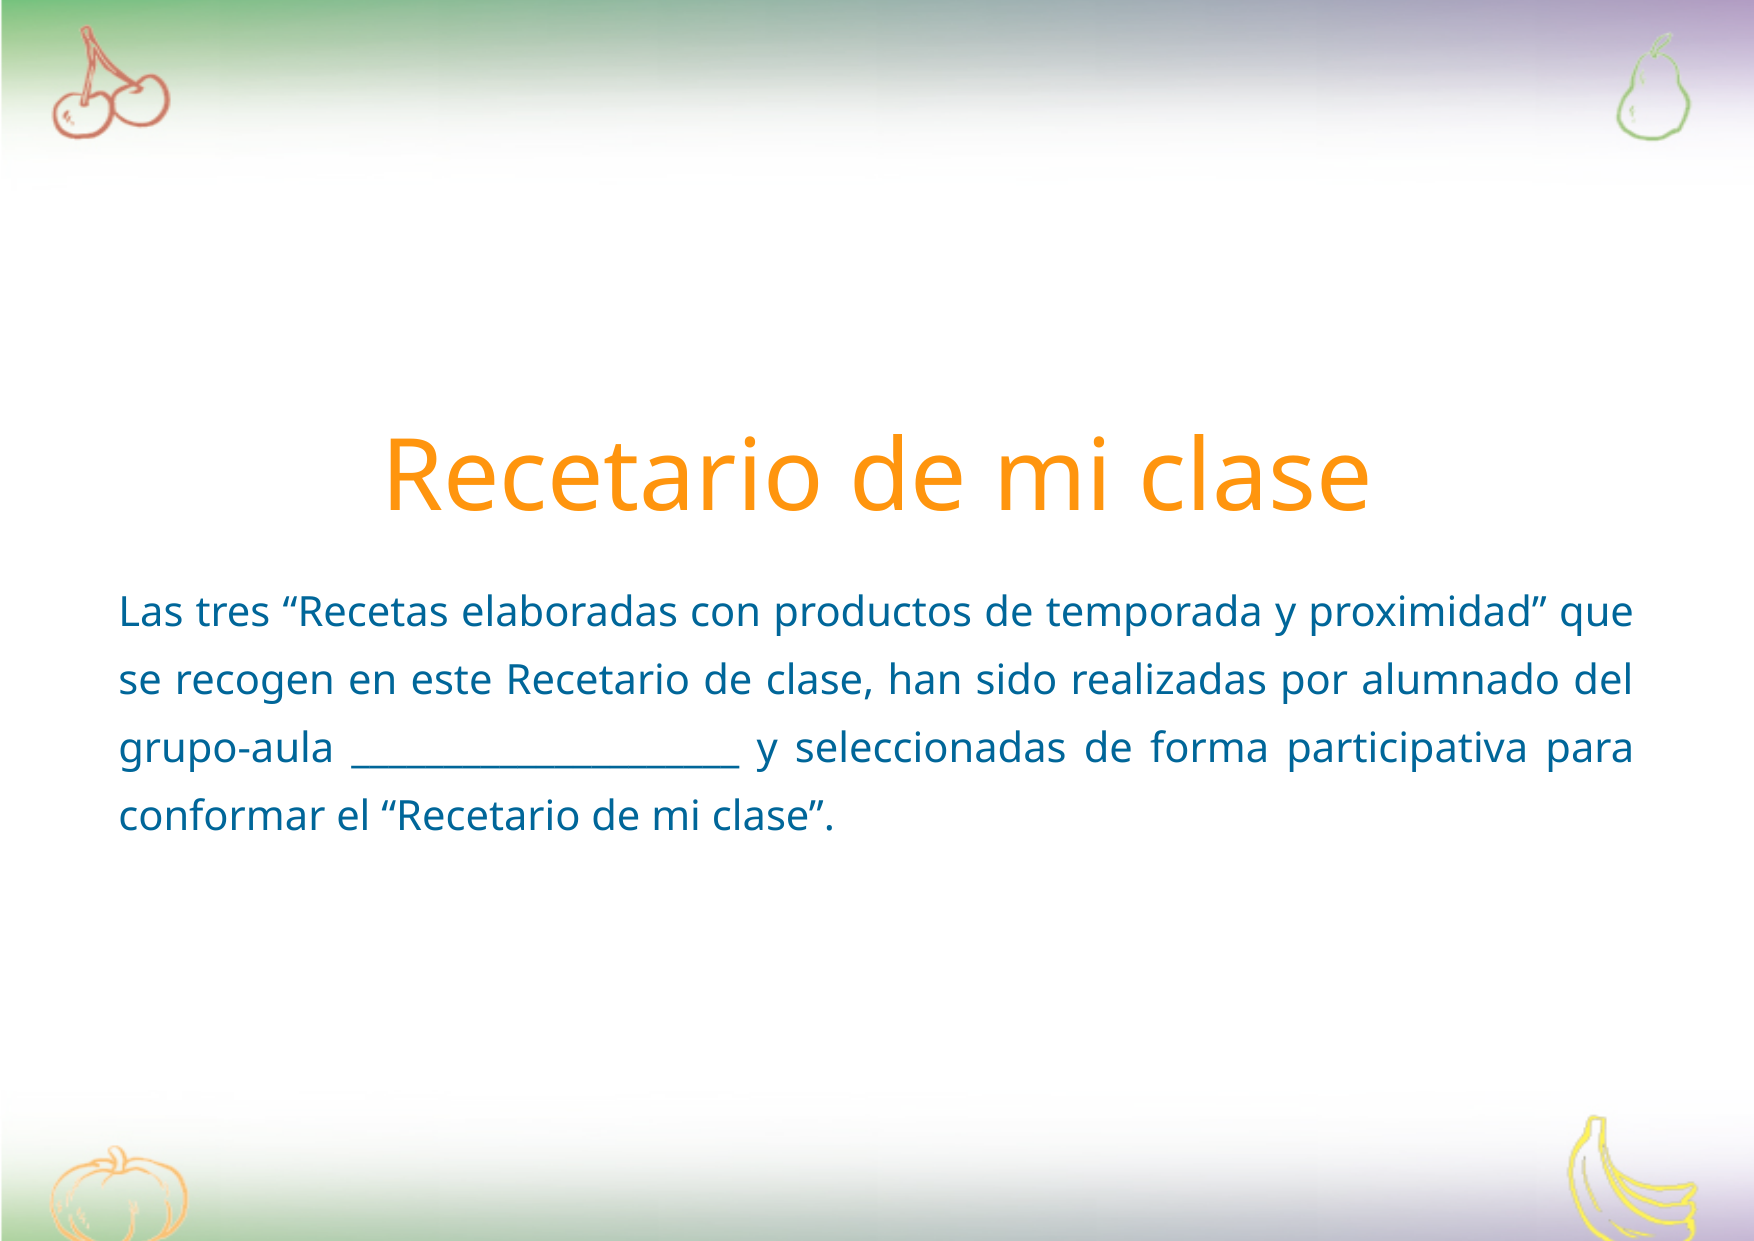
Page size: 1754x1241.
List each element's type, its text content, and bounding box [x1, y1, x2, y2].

text Recetario de mi clase [118, 403, 1636, 540]
text Las tres “Recetas elaboradas con productos de temporada y proximidad” que se recogen en este Recetario de clase, han sido realizadas por alumnado del grupo-aula _____________________ y seleccionadas de forma participativa para conformar el “Recetario de mi clase”. [118, 581, 1636, 843]
